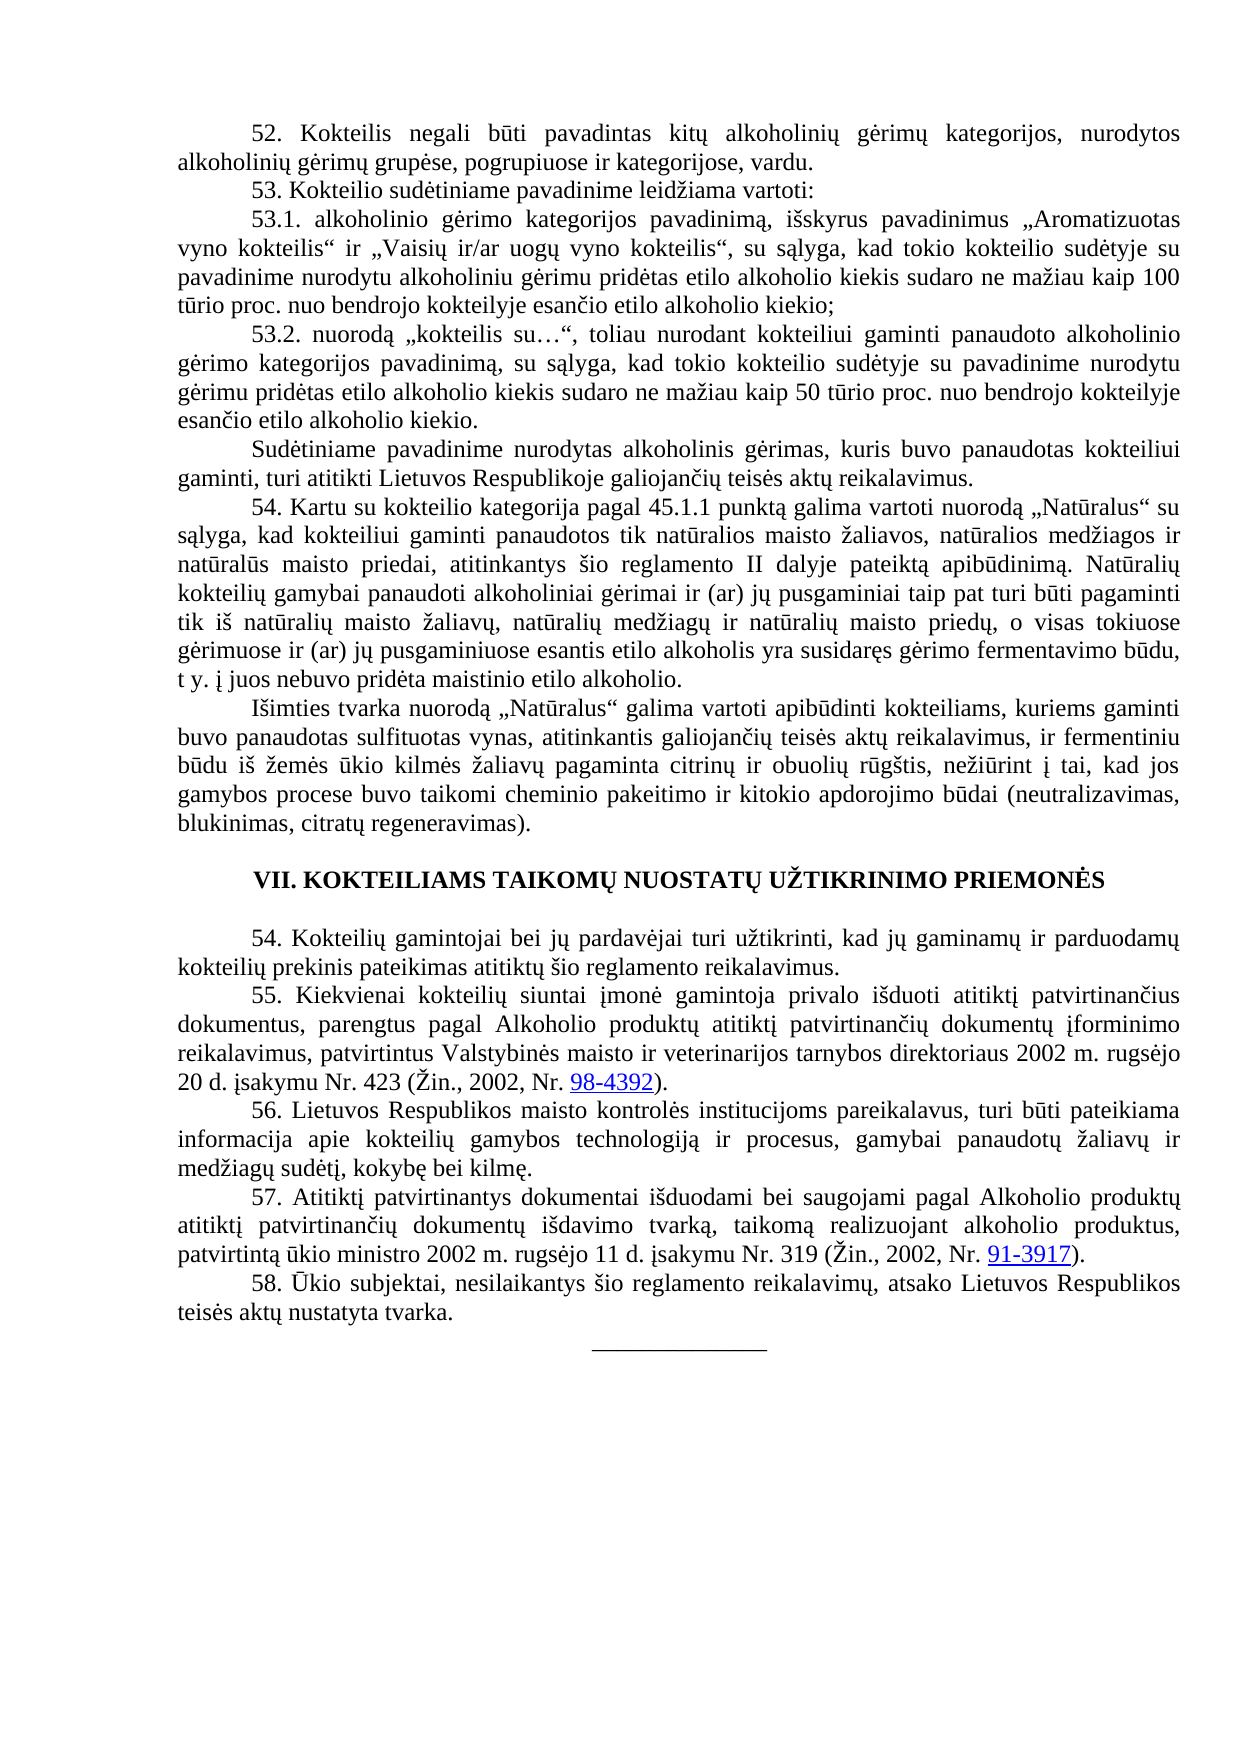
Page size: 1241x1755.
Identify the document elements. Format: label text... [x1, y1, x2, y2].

text 55. Kiekvienai kokteilių siuntai įmonė gamintoja privalo išduoti atitiktį patvirtinančius dokumentus, parengtus pagal Alkoholio produktų atitiktį patvirtinančių dokumentų įforminimo reikalavimus, patvirtintus Valstybinės maisto ir veterinarijos tarnybos direktoriaus 2002 m. rugsėjo 20 d. įsakymu Nr. 423 (Žin., 2002, Nr. 98-4392). [177, 981, 1181, 1096]
text 53.1. alkoholinio gėrimo kategorijos pavadinimą, išskyrus pavadinimus „Aromatizuotas vyno kokteilis“ ir „Vaisių ir/ar uogų vyno kokteilis“, su sąlyga, kad tokio kokteilio sudėtyje su pavadinime nurodytu alkoholiniu gėrimu pridėtas etilo alkoholio kiekis sudaro ne mažiau kaip 100 tūrio proc. nuo bendrojo kokteilyje esančio etilo alkoholio kiekio; [177, 204, 1181, 319]
text 58. Ūkio subjektai, nesilaikantys šio reglamento reikalavimų, atsako Lietuvos Respublikos teisės aktų nustatyta tvarka. [177, 1268, 1181, 1326]
text 57. Atitiktį patvirtinantys dokumentai išduodami bei saugojami pagal Alkoholio produktų atitiktį patvirtinančių dokumentų išdavimo tvarką, taikomą realizuojant alkoholio produktus, patvirtintą ūkio ministro 2002 m. rugsėjo 11 d. įsakymu Nr. 319 (Žin., 2002, Nr. 91-3917). [177, 1182, 1181, 1268]
text ______________ [177, 1326, 1181, 1354]
text 54. Kartu su kokteilio kategorija pagal 45.1.1 punktą galima vartoti nuorodą „Natūralus“ su sąlyga, kad kokteiliui gaminti panaudotos tik natūralios maisto žaliavos, natūralios medžiagos ir natūralūs maisto priedai, atitinkantys šio reglamento II dalyje pateiktą apibūdinimą. Natūralių kokteilių gamybai panaudoti alkoholiniai gėrimai ir (ar) jų pusgaminiai taip pat turi būti pagaminti tik iš natūralių maisto žaliavų, natūralių medžiagų ir natūralių maisto priedų, o visas tokiuose gėrimuose ir (ar) jų pusgaminiuose esantis etilo alkoholis yra susidaręs gėrimo fermentavimo būdu, t y. į juos nebuvo pridėta maistinio etilo alkoholio. [177, 492, 1181, 693]
text 52. Kokteilis negali būti pavadintas kitų alkoholinių gėrimų kategorijos, nurodytos alkoholinių gėrimų grupėse, pogrupiuose ir kategorijose, vardu. [177, 118, 1181, 176]
text VII. KOKTEILIAMS TAIKOMŲ NUOSTATŲ UŽTIKRINIMO PRIEMONĖS [177, 866, 1181, 894]
text 53. Kokteilio sudėtiniame pavadinime leidžiama vartoti: [177, 176, 1181, 204]
text 54. Kokteilių gamintojai bei jų pardavėjai turi užtikrinti, kad jų gaminamų ir parduodamų kokteilių prekinis pateikimas atitiktų šio reglamento reikalavimus. [177, 923, 1181, 981]
text Išimties tvarka nuorodą „Natūralus“ galima vartoti apibūdinti kokteiliams, kuriems gaminti buvo panaudotas sulfituotas vynas, atitinkantis galiojančių teisės aktų reikalavimus, ir fermentiniu būdu iš žemės ūkio kilmės žaliavų pagaminta citrinų ir obuolių rūgštis, nežiūrint į tai, kad jos gamybos procese buvo taikomi cheminio pakeitimo ir kitokio apdorojimo būdai (neutralizavimas, blukinimas, citratų regeneravimas). [177, 693, 1181, 837]
text 56. Lietuvos Respublikos maisto kontrolės institucijoms pareikalavus, turi būti pateikiama informacija apie kokteilių gamybos technologiją ir procesus, gamybai panaudotų žaliavų ir medžiagų sudėtį, kokybę bei kilmę. [177, 1096, 1181, 1182]
text Sudėtiniame pavadinime nurodytas alkoholinis gėrimas, kuris buvo panaudotas kokteiliui gaminti, turi atitikti Lietuvos Respublikoje galiojančių teisės aktų reikalavimus. [177, 434, 1181, 492]
text 53.2. nuorodą „kokteilis su…“, toliau nurodant kokteiliui gaminti panaudoto alkoholinio gėrimo kategorijos pavadinimą, su sąlyga, kad tokio kokteilio sudėtyje su pavadinime nurodytu gėrimu pridėtas etilo alkoholio kiekis sudaro ne mažiau kaip 50 tūrio proc. nuo bendrojo kokteilyje esančio etilo alkoholio kiekio. [177, 319, 1181, 434]
